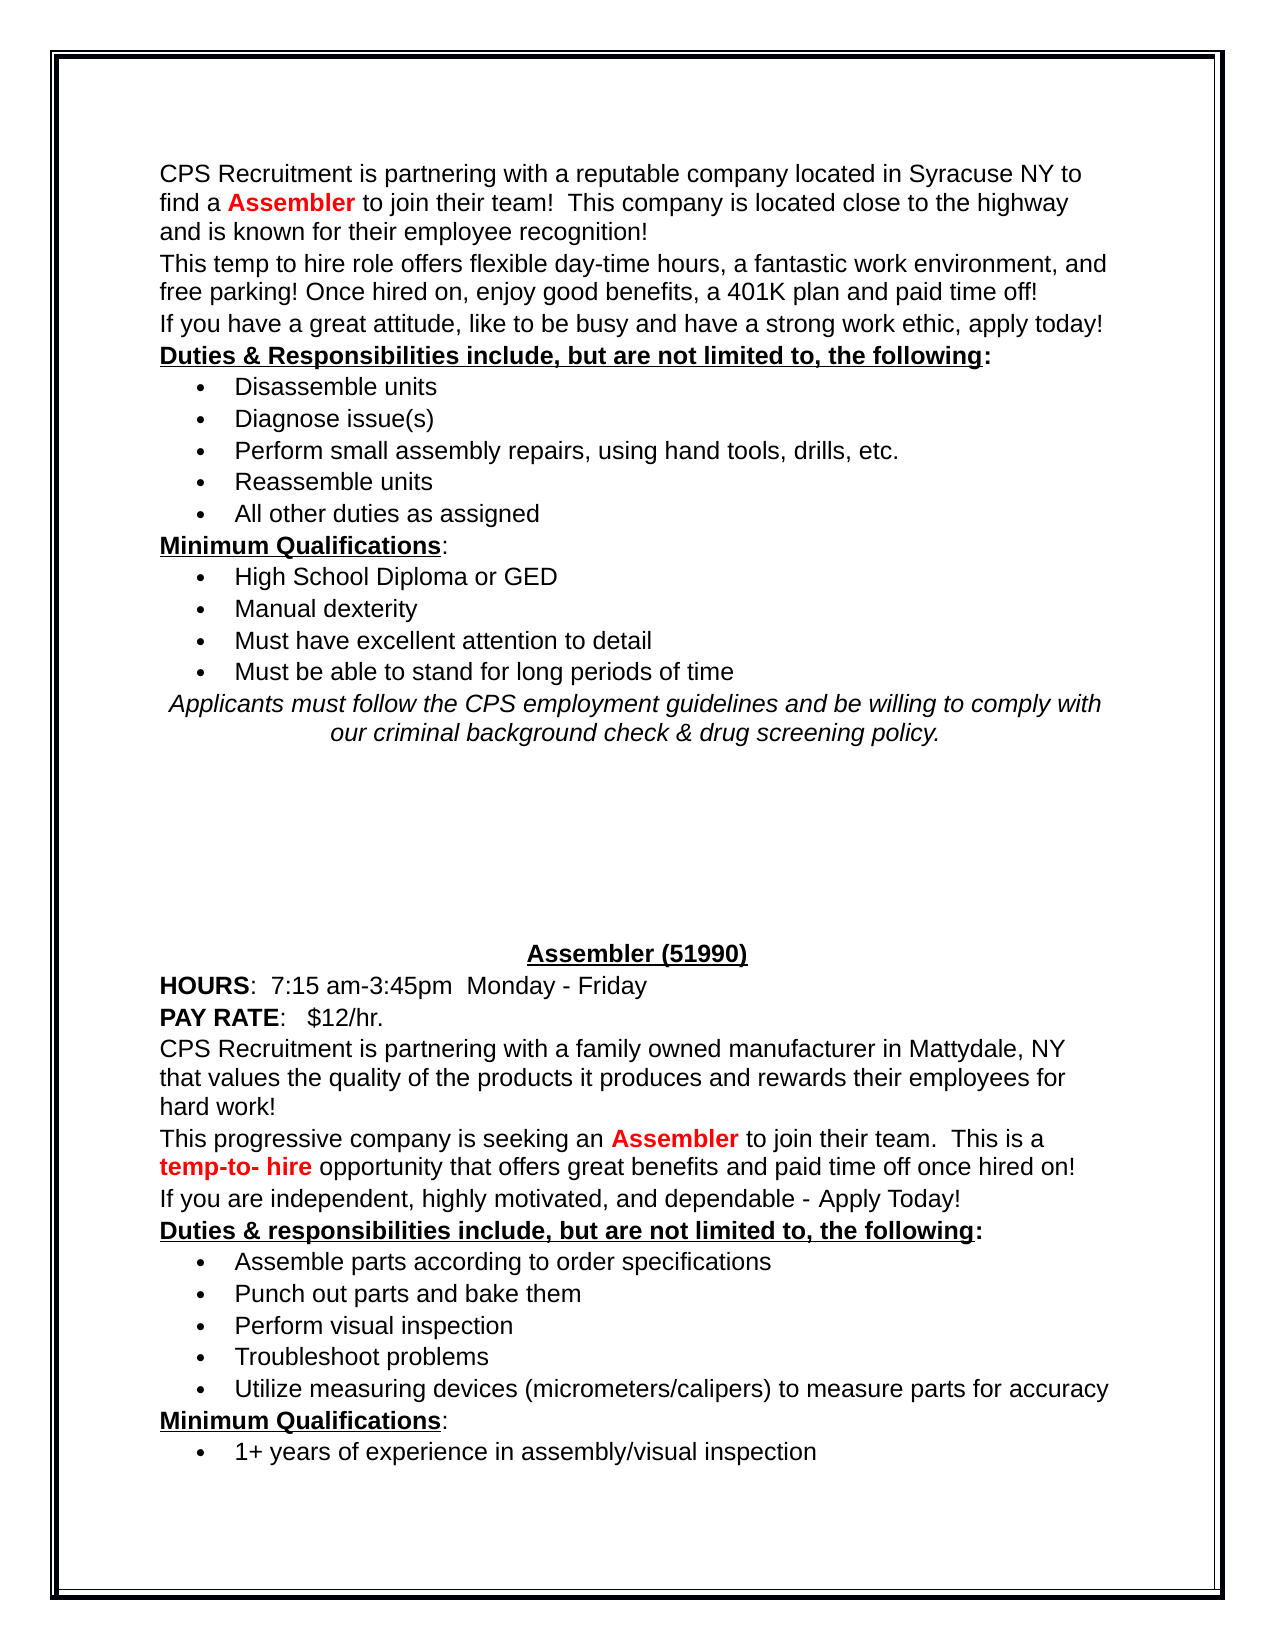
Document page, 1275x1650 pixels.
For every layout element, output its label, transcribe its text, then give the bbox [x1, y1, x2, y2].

list Disassemble units [197, 372, 1114, 401]
text Duties & Responsibilities include, but are not limited to, the following: [159, 341, 1114, 369]
list Perform visual inspection [197, 1311, 1114, 1339]
list Assemble parts according to order specifications [197, 1247, 1114, 1276]
text HOURS: 7:15 am-3:45pm Monday - Friday [159, 971, 1114, 1000]
text Assembler (51990) [159, 939, 1114, 968]
text Minimum Qualifications: [159, 1406, 1114, 1434]
list Troubleshoot problems [197, 1342, 1114, 1371]
text Duties & responsibilities include, but are not limited to, the following: [159, 1216, 1114, 1244]
list High School Diploma or GED [197, 562, 1114, 591]
list Perform small assembly repairs, using hand tools, drills, etc. [197, 436, 1114, 464]
list All other duties as assigned [197, 499, 1114, 528]
text If you are independent, highly motivated, and dependable - Apply Today! [159, 1184, 1114, 1213]
text This temp to hire role offers flexible day-time hours, a fantastic work environment, and free parking! Once hired on, enjoy good benefits, a 401K plan and paid time off! [159, 248, 1114, 306]
text If you have a great attitude, like to be busy and have a strong work ethic, apply today! [159, 309, 1114, 338]
list Utilize measuring devices (micrometers/calipers) to measure parts for accuracy [197, 1374, 1114, 1403]
text Minimum Qualifications: [159, 531, 1114, 559]
list Must have excellent attention to detail [197, 626, 1114, 654]
list 1+ years of experience in assembly/visual inspection [197, 1437, 1114, 1466]
text Applicants must follow the CPS employment guidelines and be willing to comply with our criminal background check & drug screening policy. [159, 689, 1114, 746]
list Manual dexterity [197, 594, 1114, 623]
text CPS Recruitment is partnering with a reputable company located in Syracuse NY to find a Assembler to join their team! This company is located close to the highway and is known for their employee recognition! [159, 159, 1114, 246]
list Punch out parts and bake them [197, 1279, 1114, 1308]
list Must be able to stand for long periods of time [197, 657, 1114, 686]
text This progressive company is seeking an Assembler to join their team. This is a temp-to- hire opportunity that offers great benefits and paid time off once hired on! [159, 1123, 1114, 1181]
list Reassemble units [197, 467, 1114, 496]
text CPS Recruitment is partnering with a family owned manufacturer in Mattydale, NY that values the quality of the products it produces and rewards their employees for hard work! [159, 1034, 1114, 1121]
text PAY RATE: $12/hr. [159, 1003, 1114, 1031]
list Diagnose issue(s) [197, 404, 1114, 433]
